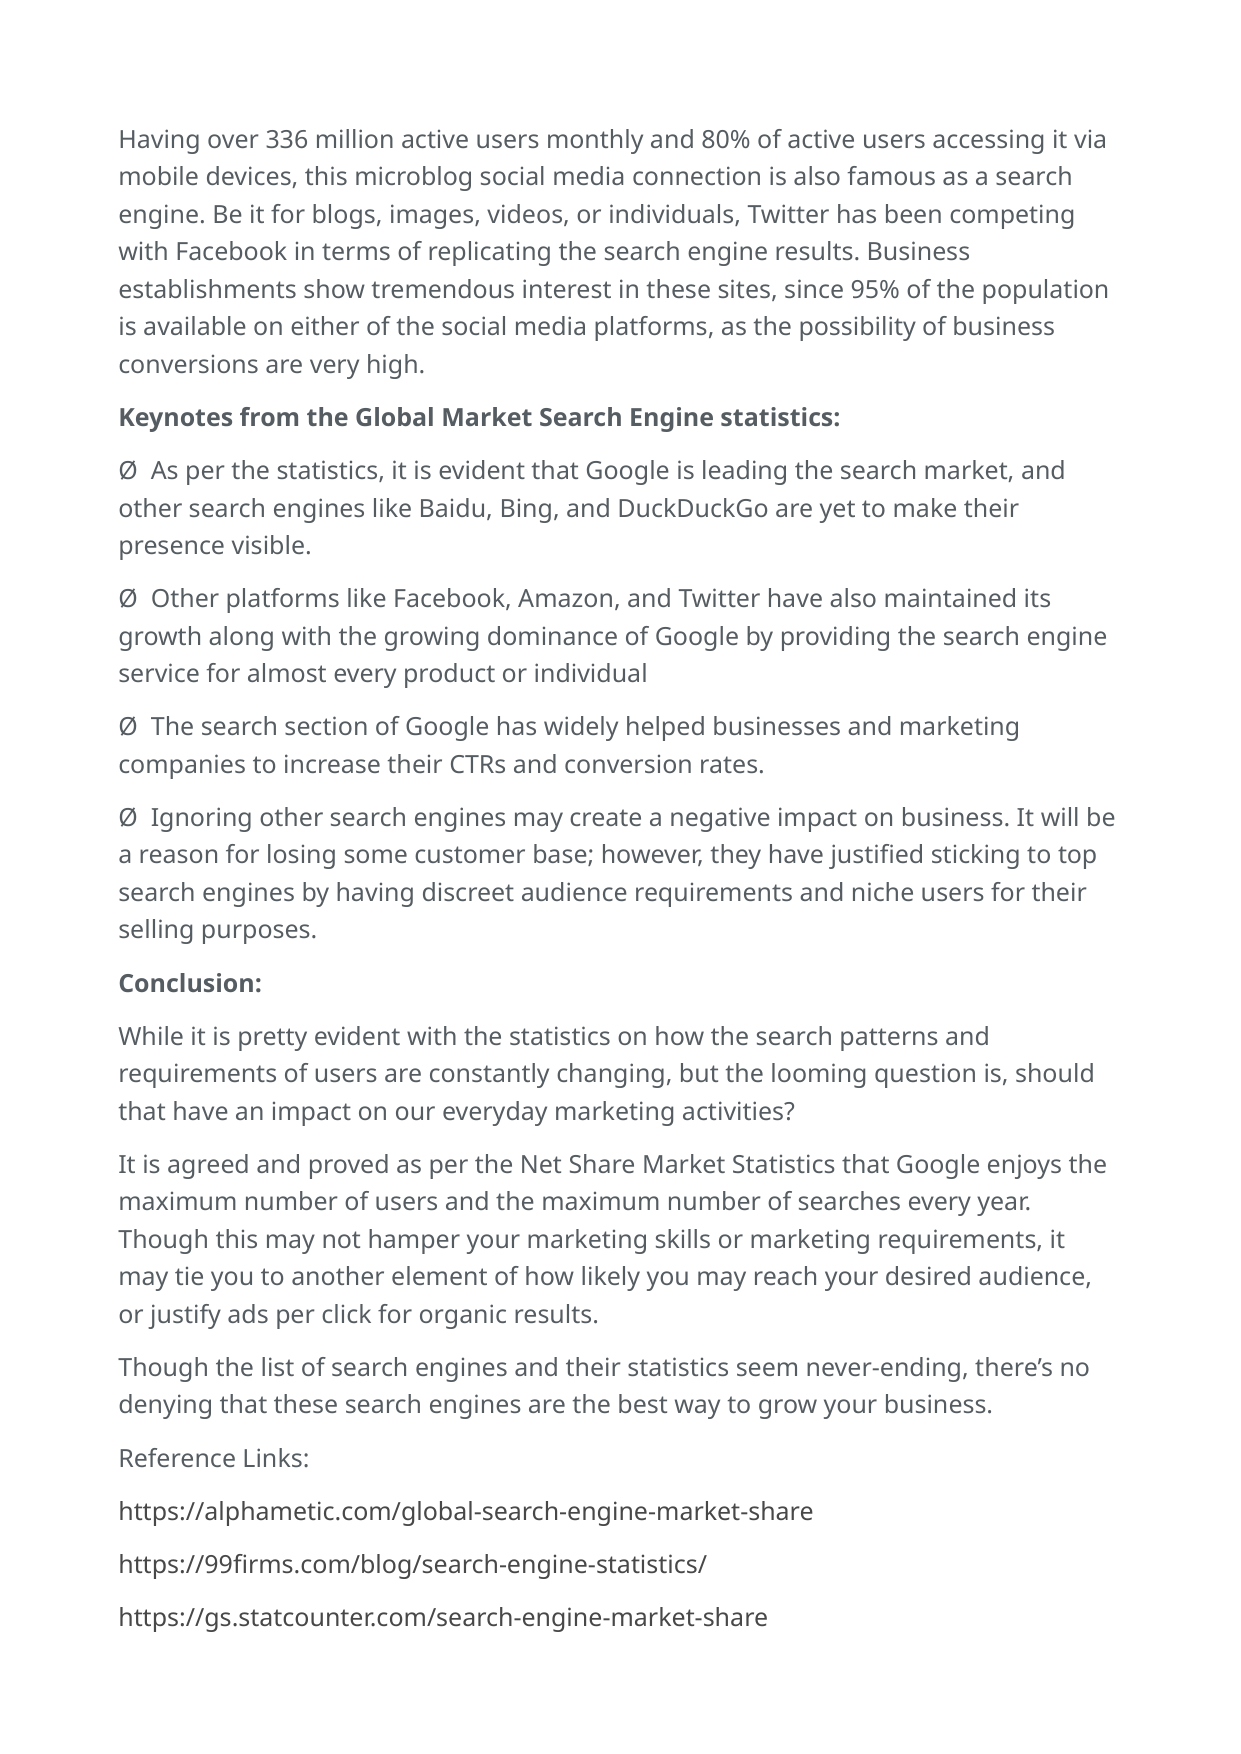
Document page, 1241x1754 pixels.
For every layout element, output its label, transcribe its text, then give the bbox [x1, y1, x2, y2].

text https://alphametic.com/global-search-engine-market-share [118, 1490, 1122, 1527]
text Having over 336 million active users monthly and 80% of active users accessing it via mobile devices, this microblog social media connection is also famous as a search engine. Be it for blogs, images, videos, or individuals, Twitter has been competing with Facebook in terms of replicating the search engine results. Business establishments show tremendous interest in these sites, since 95% of the population is available on either of the social media platforms, as the possibility of business conversions are very high. [118, 118, 1122, 381]
text Conclusion: [118, 962, 1122, 999]
text https://gs.statcounter.com/search-engine-market-share [118, 1596, 1122, 1634]
text Though the list of search engines and their statistics seem never-ending, there’s no denying that these search engines are the best way to grow your business. [118, 1346, 1122, 1421]
text Ø Other platforms like Facebook, Amazon, and Twitter have also maintained its growth along with the growing dominance of Google by providing the search engine service for almost every product or individual [118, 577, 1122, 690]
text Ø As per the statistics, it is evident that Google is leading the search market, and other search engines like Baidu, Bing, and DuckDuckGo are yet to make their presence visible. [118, 449, 1122, 562]
text Ø Ignoring other search engines may create a negative impact on business. It will be a reason for losing some customer base; however, they have justified sticking to top search engines by having discreet audience requirements and niche users for their selling purposes. [118, 796, 1122, 946]
text It is agreed and proved as per the Net Share Market Statistics that Google enjoys the maximum number of users and the maximum number of searches every year. Though this may not hamper your marketing skills or marketing requirements, it may tie you to another element of how likely you may reach your desired audience, or justify ads per click for organic results. [118, 1143, 1122, 1331]
text Keynotes from the Global Market Search Engine statistics: [118, 396, 1122, 434]
text Ø The search section of Google has widely helped businesses and marketing companies to increase their CTRs and conversion rates. [118, 706, 1122, 781]
text Reference Links: [118, 1437, 1122, 1474]
text https://99firms.com/blog/search-engine-statistics/ [118, 1543, 1122, 1581]
text While it is pretty evident with the statistics on how the search patterns and requirements of users are constantly changing, but the looming question is, should that have an impact on our everyday marketing activities? [118, 1015, 1122, 1127]
